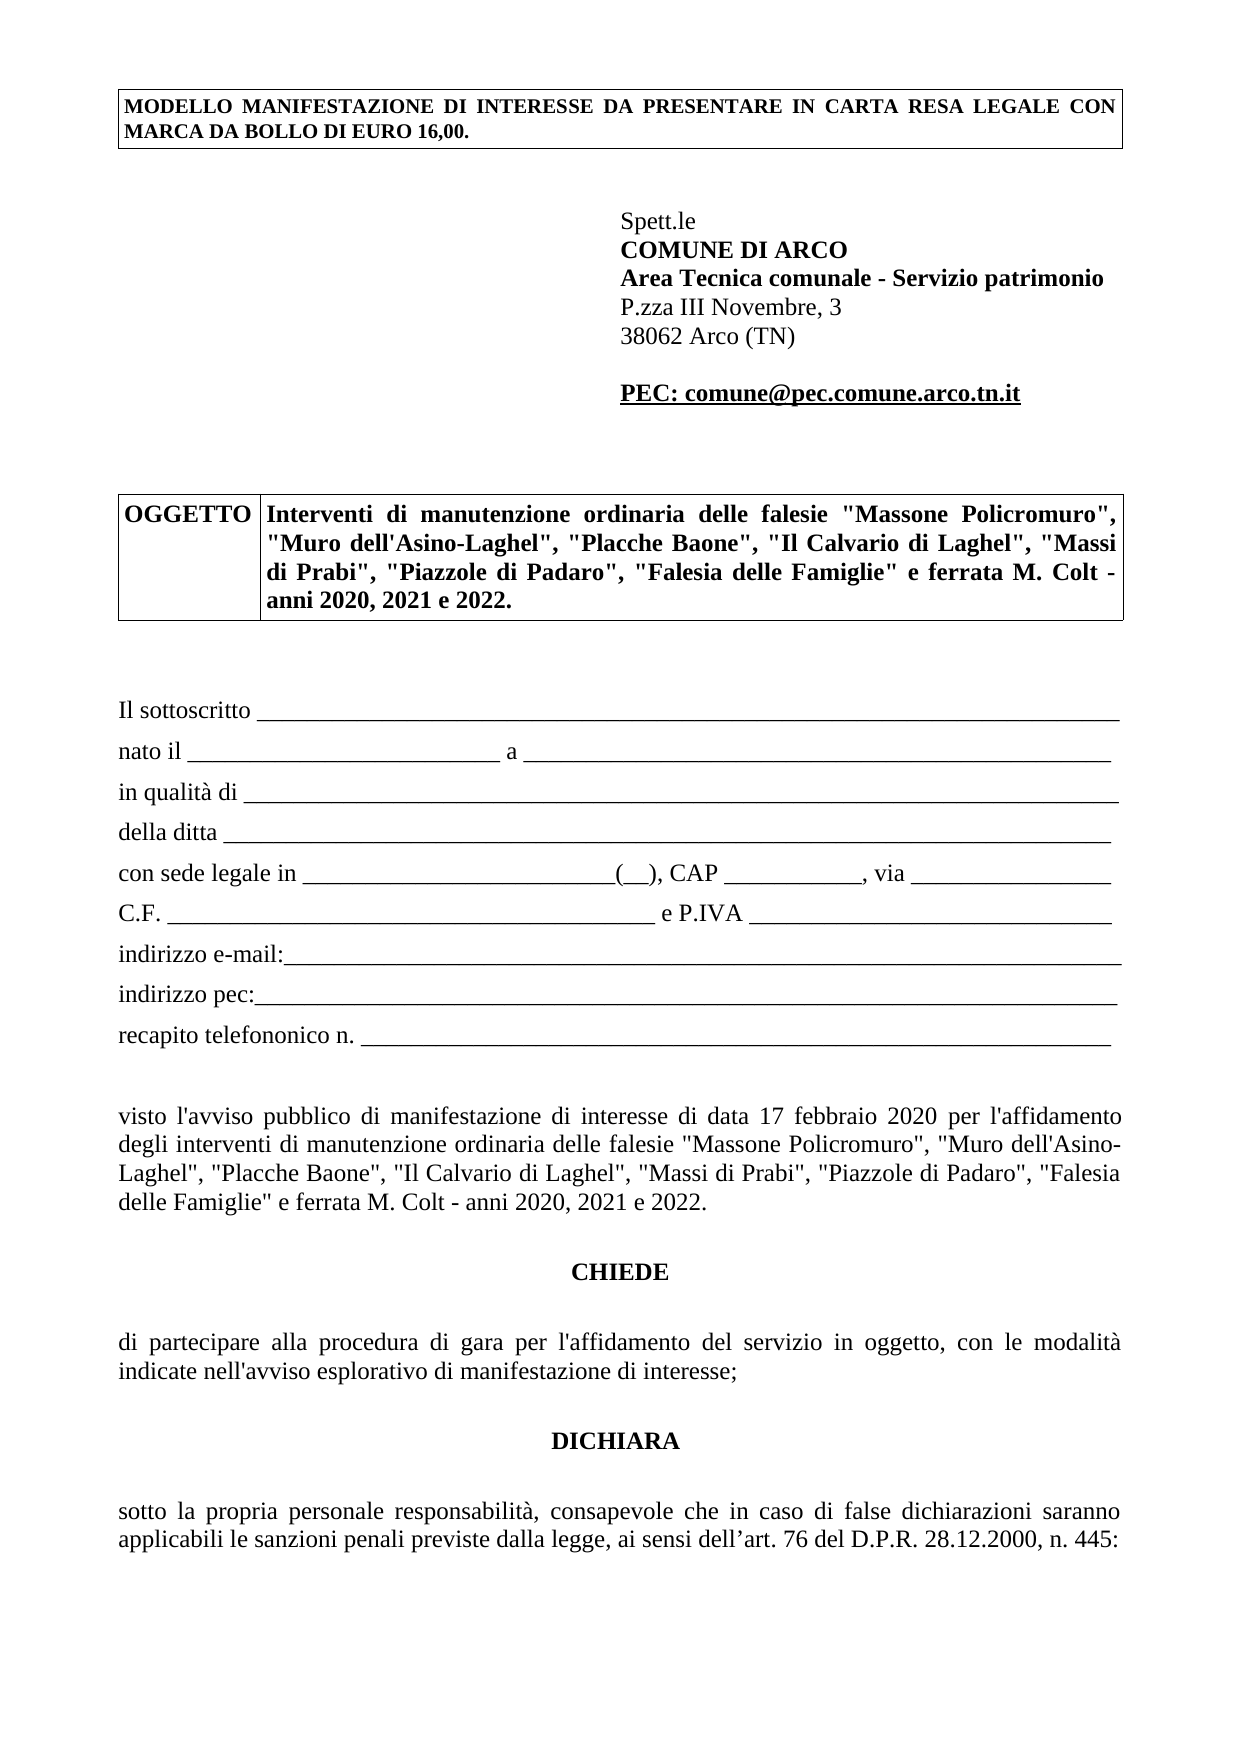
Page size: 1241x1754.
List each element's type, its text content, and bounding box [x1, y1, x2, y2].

text di partecipare alla procedura di gara per l'affidamento del servizio in oggetto, con le modalità indicate nell'avviso esplorativo di manifestazione di interesse; [118, 1327, 1122, 1384]
text indirizzo e-mail:___________________________________________________________________ [118, 939, 1122, 967]
text CHIEDE [118, 1257, 1122, 1286]
text della ditta _______________________________________________________________________ [118, 817, 1122, 846]
text C.F. _______________________________________ e P.IVA _____________________________ [118, 898, 1122, 927]
text nato il _________________________ a _______________________________________________ [118, 736, 1122, 765]
subtitle 38062 Arco (TN) [620, 321, 1122, 350]
table_header MODELLO MANIFESTAZIONE DI INTERESSE DA PRESENTARE IN CARTA RESA LEGALE CON MARCA DA BOLLO DI EURO 16,00. [119, 90, 1122, 148]
text con sede legale in _________________________(__), CAP ___________, via ________________ [118, 858, 1122, 886]
subtitle PEC: comune@pec.comune.arco.tn.it [620, 378, 1122, 407]
text recapito telefononico n. ____________________________________________________________ [118, 1020, 1122, 1048]
table_header OGGETTO [119, 495, 260, 620]
text sotto la propria personale responsabilità, consapevole che in caso di false dichiarazioni saranno applicabili le sanzioni penali previste dalla legge, ai sensi dell’art. 76 del D.P.R. 28.12.2000, n. 445: [118, 1496, 1122, 1553]
subtitle P.zza III Novembre, 3 [620, 292, 1122, 321]
subtitle Spett.le [620, 206, 1122, 235]
text visto l'avviso pubblico di manifestazione di interesse di data 17 febbraio 2020 per l'affidamento degli interventi di manutenzione ordinaria delle falesie "Massone Policromuro", "Muro dell'Asino-Laghel", "Placche Baone", "Il Calvario di Laghel", "Massi di Prabi", "Piazzole di Padaro", "Falesia delle Famiglie" e ferrata M. Colt - anni 2020, 2021 e 2022. [118, 1101, 1122, 1216]
text DICHIARA [103, 1426, 1128, 1454]
subtitle COMUNE DI ARCO [620, 235, 1122, 263]
subtitle Area Tecnica comunale - Servizio patrimonio [620, 263, 1122, 292]
table_header Interventi di manutenzione ordinaria delle falesie "Massone Policromuro", "Muro dell'Asino-Laghel", "Placche Baone", "Il Calvario di Laghel", "Massi di Prabi", "Piazzole di Padaro", "Falesia delle Famiglie" e ferrata M. Colt - anni 2020, 2021 e 2022. [261, 495, 1123, 620]
text in qualità di ______________________________________________________________________ [118, 777, 1122, 805]
text indirizzo pec:_____________________________________________________________________ [118, 979, 1122, 1008]
text Il sottoscritto _____________________________________________________________________ [118, 696, 1122, 724]
